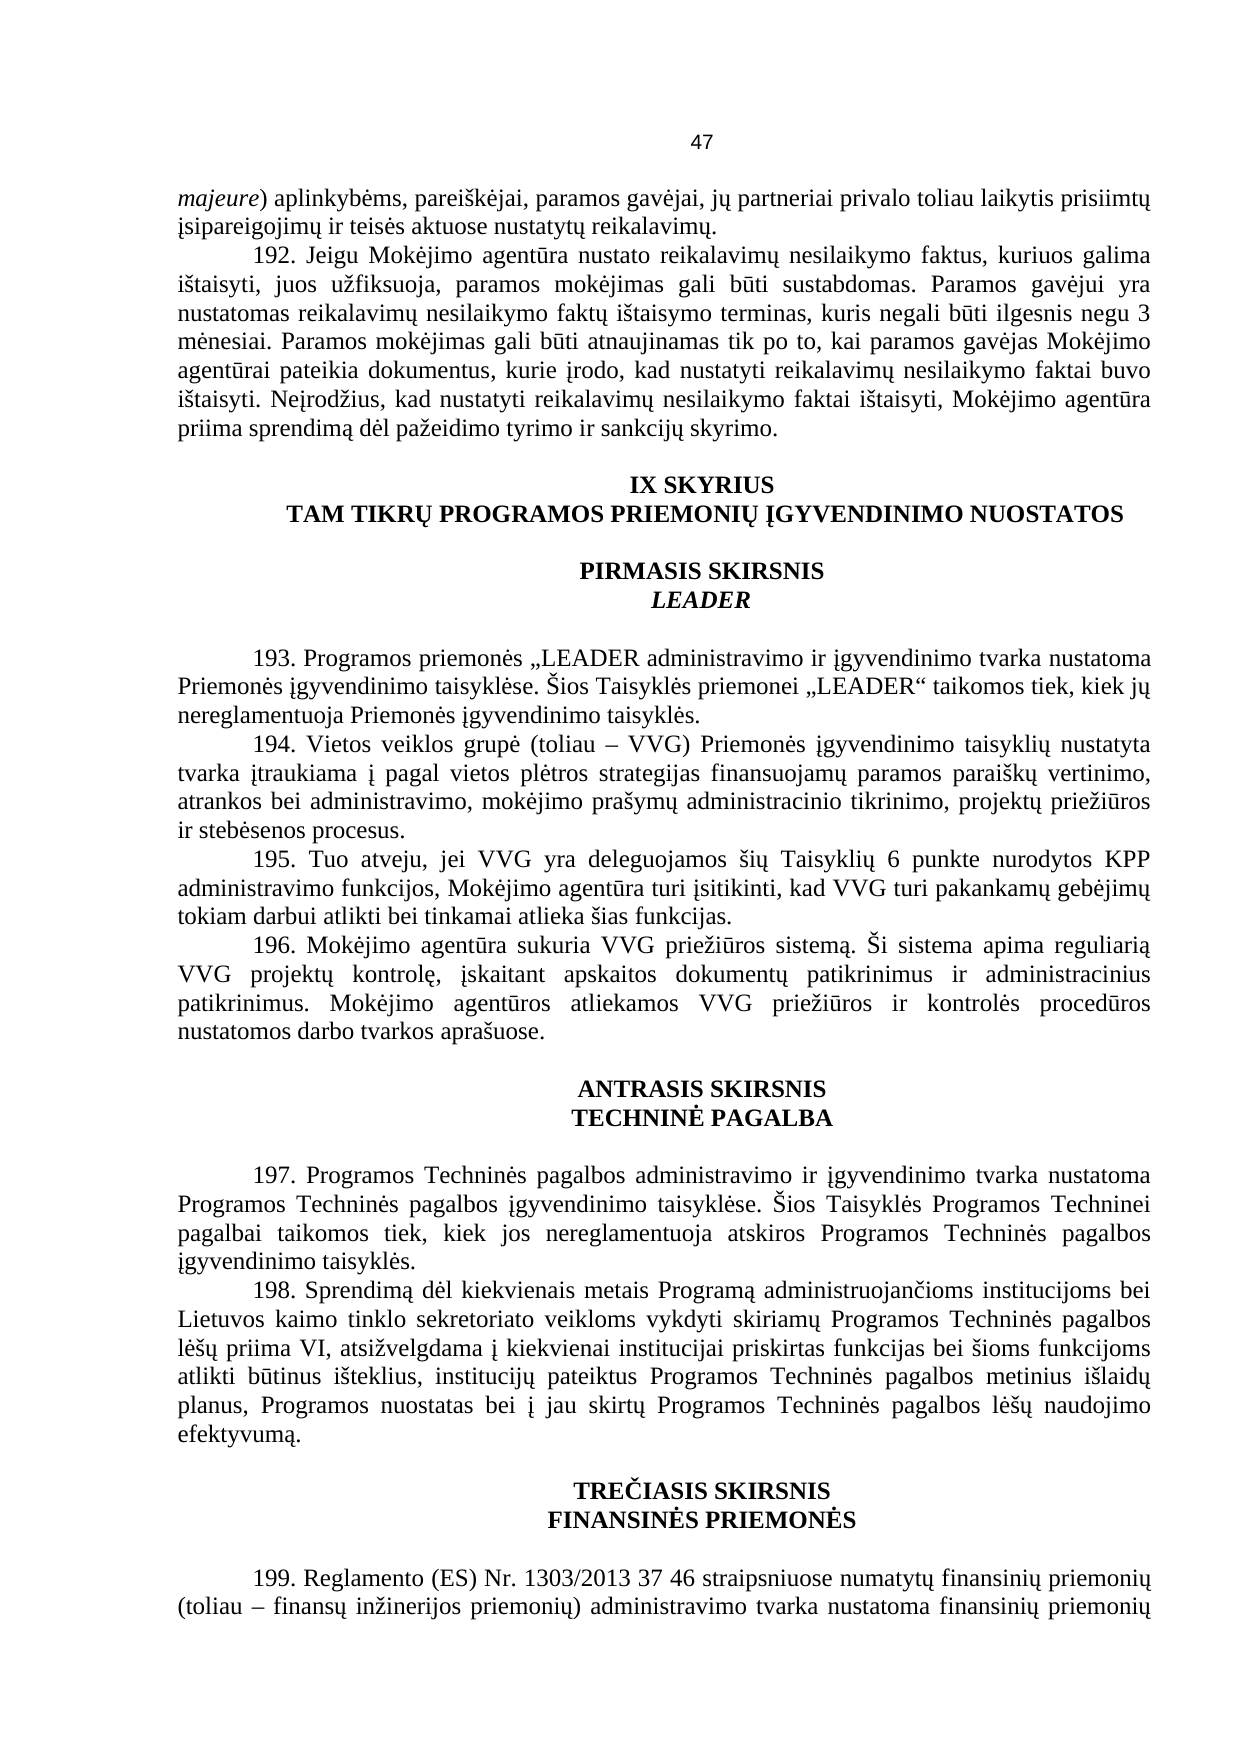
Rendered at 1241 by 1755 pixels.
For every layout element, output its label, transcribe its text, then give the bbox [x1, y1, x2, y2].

text majeure) aplinkybėms, pareiškėjai, paramos gavėjai, jų partneriai privalo toliau laikytis prisiimtų įsipareigojimų ir teisės aktuose nustatytų reikalavimų. [177, 183, 1152, 240]
text PIRMASIS SKIRSNIS [177, 556, 1152, 585]
text FINANSINĖS PRIEMONĖS [177, 1505, 1152, 1534]
text 198. Sprendimą dėl kiekvienais metais Programą administruojančioms institucijoms bei Lietuvos kaimo tinklo sekretoriato veikloms vykdyti skiriamų Programos Techninės pagalbos lėšų priima VI, atsižvelgdama į kiekvienai institucijai priskirtas funkcijas bei šioms funkcijoms atlikti būtinus išteklius, institucijų pateiktus Programos Techninės pagalbos metinius išlaidų planus, Programos nuostatas bei į jau skirtų Programos Techninės pagalbos lėšų naudojimo efektyvumą. [177, 1275, 1152, 1448]
text 197. Programos Techninės pagalbos administravimo ir įgyvendinimo tvarka nustatoma Programos Techninės pagalbos įgyvendinimo taisyklėse. Šios Taisyklės Programos Techninei pagalbai taikomos tiek, kiek jos nereglamentuoja atskiros Programos Techninės pagalbos įgyvendinimo taisyklės. [177, 1160, 1152, 1275]
text TREČIASIS SKIRSNIS [177, 1476, 1152, 1505]
text 193. Programos priemonės „LEADER administravimo ir įgyvendinimo tvarka nustatoma Priemonės įgyvendinimo taisyklėse. Šios Taisyklės priemonei „LEADER“ taikomos tiek, kiek jų nereglamentuoja Priemonės įgyvendinimo taisyklės. [177, 643, 1152, 729]
text IX SKYRIUS [177, 470, 1152, 499]
text 194. Vietos veiklos grupė (toliau – VVG) Priemonės įgyvendinimo taisyklių nustatyta tvarka įtraukiama į pagal vietos plėtros strategijas finansuojamų paramos paraiškų vertinimo, atrankos bei administravimo, mokėjimo prašymų administracinio tikrinimo, projektų priežiūros ir stebėsenos procesus. [177, 729, 1152, 844]
text TECHNINĖ PAGALBA [177, 1103, 1152, 1131]
text 195. Tuo atveju, jei VVG yra deleguojamos šių Taisyklių 6 punkte nurodytos KPP administravimo funkcijos, Mokėjimo agentūra turi įsitikinti, kad VVG turi pakankamų gebėjimų tokiam darbui atlikti bei tinkamai atlieka šias funkcijas. [177, 844, 1152, 930]
text 199. Reglamento (ES) Nr. 1303/2013 37 46 straipsniuose numatytų finansinių priemonių (toliau – finansų inžinerijos priemonių) administravimo tvarka nustatoma finansinių priemonių [177, 1563, 1152, 1620]
text ANTRASIS SKIRSNIS [177, 1074, 1152, 1103]
text TAM TIKRŲ PROGRAMOS PRIEMONIŲ ĮGYVENDINIMO NUOSTATOS [177, 499, 1152, 528]
text 196. Mokėjimo agentūra sukuria VVG priežiūros sistemą. Ši sistema apima reguliarią VVG projektų kontrolę, įskaitant apskaitos dokumentų patikrinimus ir administracinius patikrinimus. Mokėjimo agentūros atliekamos VVG priežiūros ir kontrolės procedūros nustatomos darbo tvarkos aprašuose. [177, 930, 1152, 1045]
text 192. Jeigu Mokėjimo agentūra nustato reikalavimų nesilaikymo faktus, kuriuos galima ištaisyti, juos užfiksuoja, paramos mokėjimas gali būti sustabdomas. Paramos gavėjui yra nustatomas reikalavimų nesilaikymo faktų ištaisymo terminas, kuris negali būti ilgesnis negu 3 mėnesiai. Paramos mokėjimas gali būti atnaujinamas tik po to, kai paramos gavėjas Mokėjimo agentūrai pateikia dokumentus, kurie įrodo, kad nustatyti reikalavimų nesilaikymo faktai buvo ištaisyti. Neįrodžius, kad nustatyti reikalavimų nesilaikymo faktai ištaisyti, Mokėjimo agentūra priima sprendimą dėl pažeidimo tyrimo ir sankcijų skyrimo. [177, 240, 1152, 441]
text LEADER [177, 585, 1152, 614]
